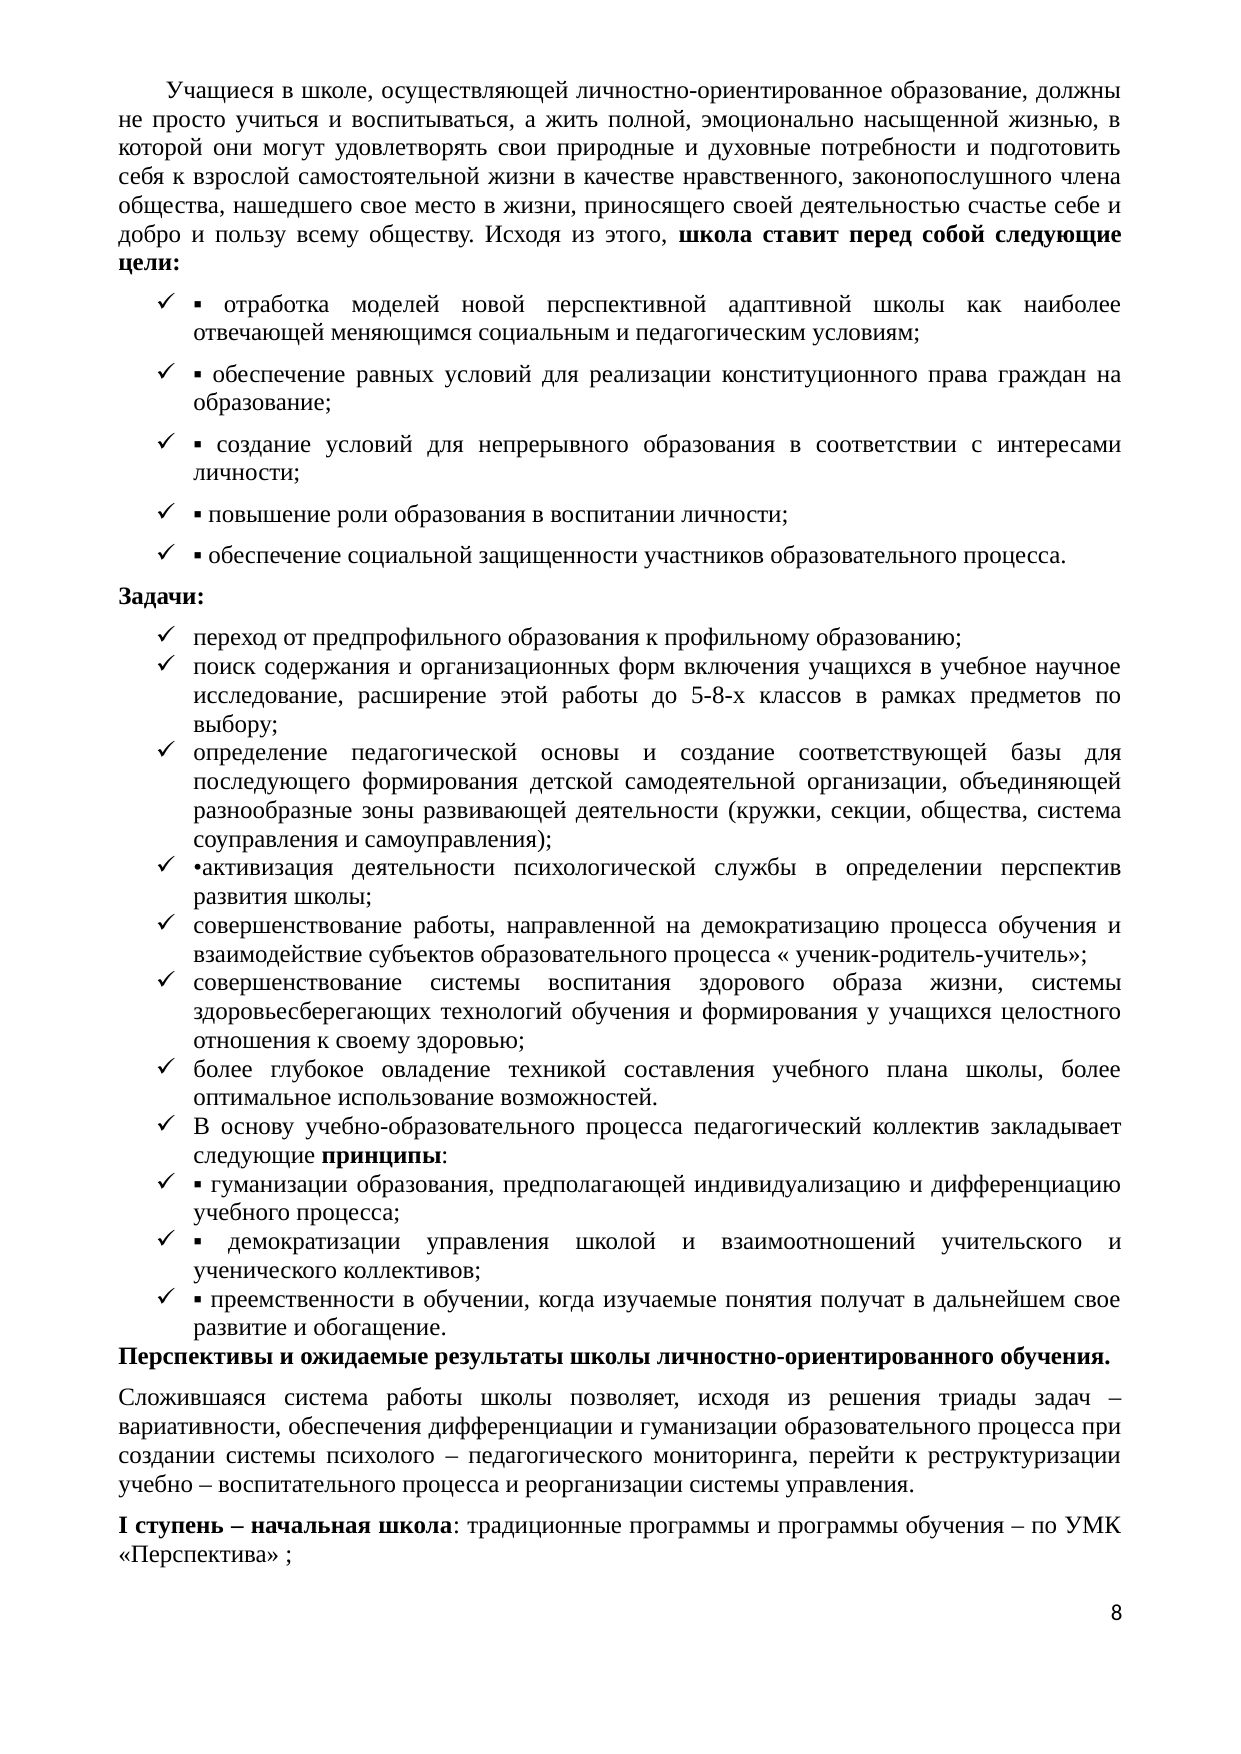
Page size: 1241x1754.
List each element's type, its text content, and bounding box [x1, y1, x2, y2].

list ▪ повышение роли образования в воспитании личности; [156, 499, 1122, 527]
list ▪ обеспечение социальной защищенности участников образовательного процесса. [156, 540, 1122, 569]
list ▪ гуманизации образования, предполагающей индивидуализацию и дифференциацию учебного процесса; [156, 1169, 1122, 1226]
list •активизация деятельности психологической службы в определении перспектив развития школы; [156, 852, 1122, 910]
list более глубокое овладение техникой составления учебного плана школы, более оптимальное использование возможностей. [156, 1054, 1122, 1111]
text Задачи: [118, 581, 1122, 610]
list определение педагогической основы и создание соответствующей базы для последующего формирования детской самодеятельной организации, объединяющей разнообразные зоны развивающей деятельности (кружки, секции, общества, система соуправления и самоуправления); [156, 737, 1122, 852]
text Сложившаяся система работы школы позволяет, исходя из решения триады задач – вариативности, обеспечения дифференциации и гуманизации образовательного процесса при создании системы психолого – педагогического мониторинга, перейти к реструктуризации учебно – воспитательного процесса и реорганизации системы управления. [118, 1382, 1122, 1497]
text Учащиеся в школе, осуществляющей личностно-ориентированное образование, должны не просто учиться и воспитываться, а жить полной, эмоционально насыщенной жизнью, в которой они могут удовлетворять свои природные и духовные потребности и подготовить себя к взрослой самостоятельной жизни в качестве нравственного, законопослушного члена общества, нашедшего свое место в жизни, приносящего своей деятельностью счастье себе и добро и пользу всему обществу. Исходя из этого, школа ставит перед собой следующие цели: [118, 75, 1122, 276]
list В основу учебно-образовательного процесса педагогический коллектив закладывает следующие принципы: [156, 1111, 1122, 1169]
list переход от предпрофильного образования к профильному образованию; [156, 622, 1122, 651]
list ▪ создание условий для непрерывного образования в соответствии с интересами личности; [156, 429, 1122, 486]
list ▪ преемственности в обучении, когда изучаемые понятия получат в дальнейшем свое развитие и обогащение. [156, 1284, 1122, 1341]
list ▪ отработка моделей новой перспективной адаптивной школы как наиболее отвечающей меняющимся социальным и педагогическим условиям; [156, 289, 1122, 346]
text I ступень – начальная школа: традиционные программы и программы обучения – по УМК «Перспектива» ; [118, 1510, 1122, 1567]
text Перспективы и ожидаемые результаты школы личностно-ориентированного обучения. [118, 1341, 1122, 1370]
list ▪ обеспечение равных условий для реализации конституционного права граждан на образование; [156, 359, 1122, 416]
list совершенствование системы воспитания здорового образа жизни, системы здоровьесберегающих технологий обучения и формирования у учащихся целостного отношения к своему здоровью; [156, 967, 1122, 1054]
list совершенствование работы, направленной на демократизацию процесса обучения и взаимодействие субъектов образовательного процесса « ученик-родитель-учитель»; [156, 910, 1122, 967]
list ▪ демократизации управления школой и взаимоотношений учительского и ученического коллективов; [156, 1226, 1122, 1284]
list поиск содержания и организационных форм включения учащихся в учебное научное исследование, расширение этой работы до 5-8-х классов в рамках предметов по выбору; [156, 651, 1122, 737]
